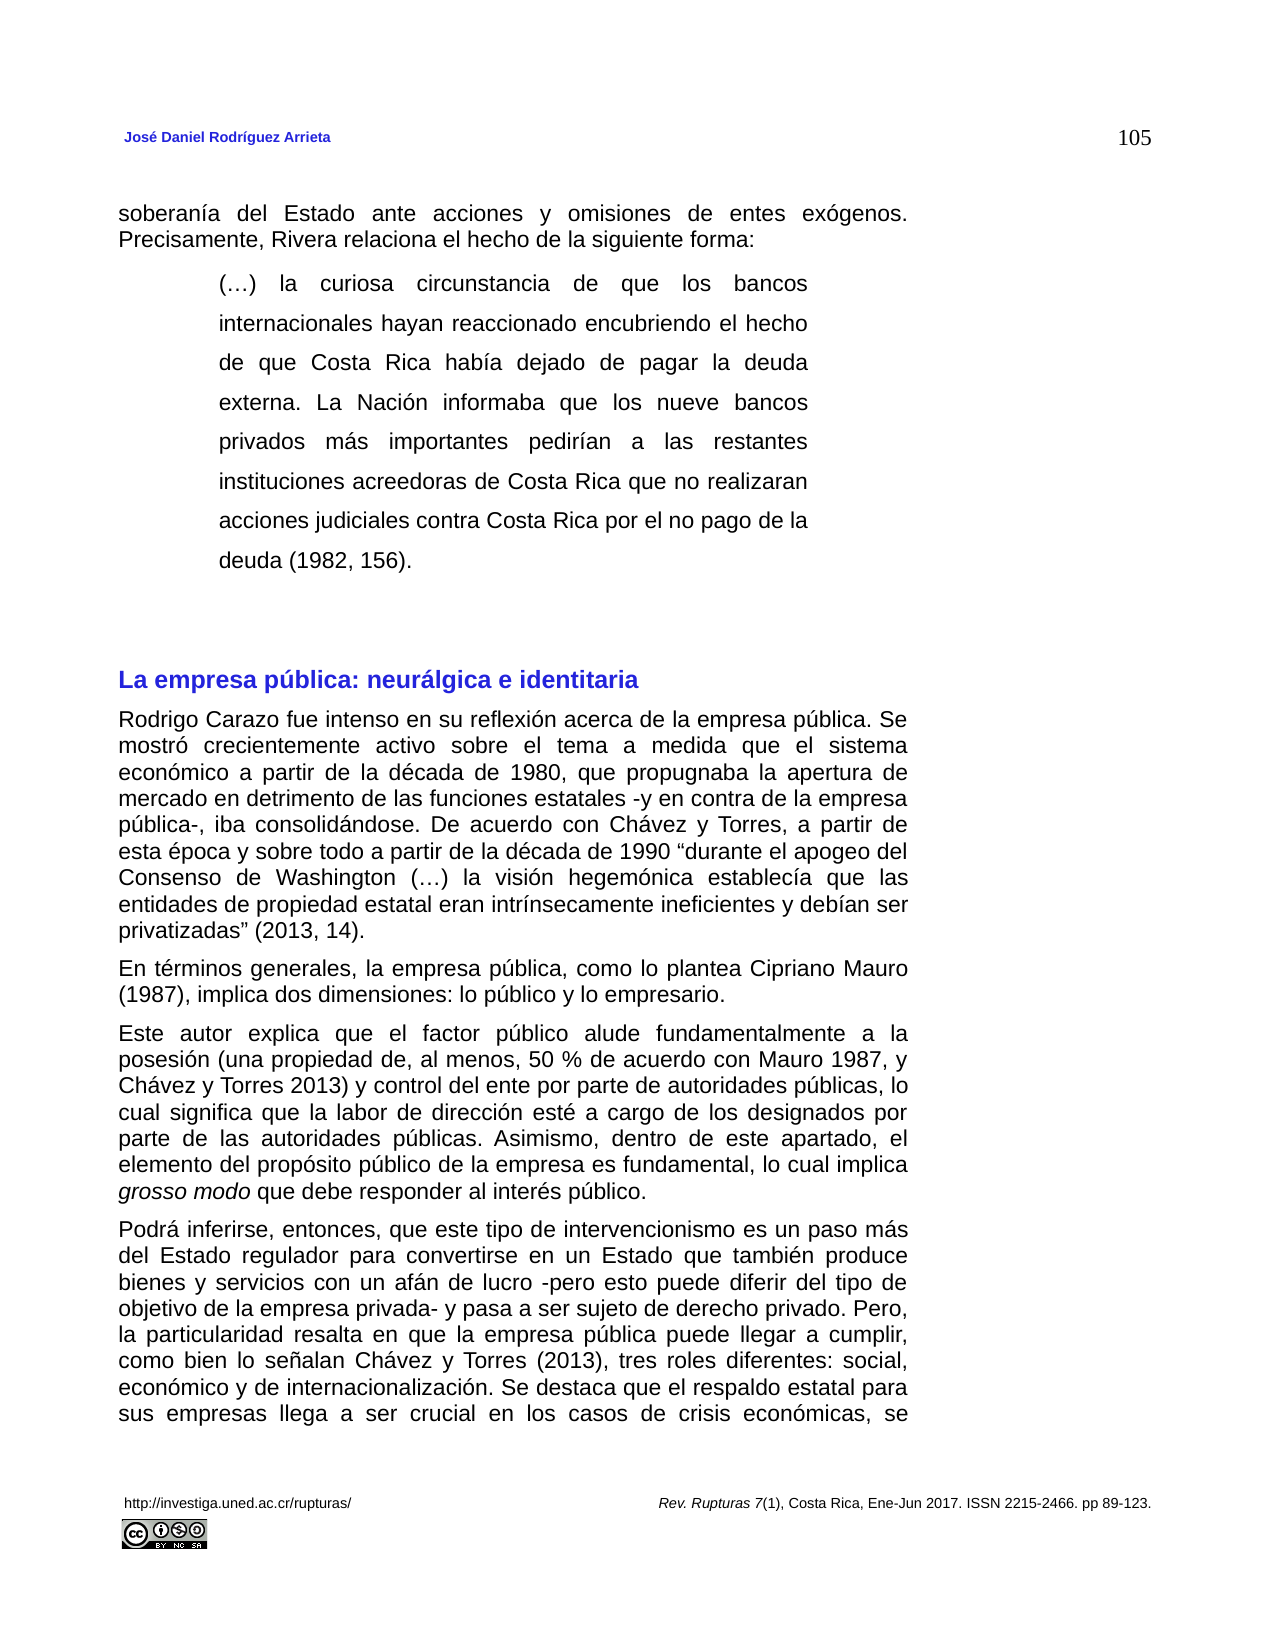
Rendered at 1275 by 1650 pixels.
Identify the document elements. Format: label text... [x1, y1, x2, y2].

text Este autor explica que el factor público alude fundamentalmente a la posesión (una propiedad de, al menos, 50 % de acuerdo con Mauro 1987, y Chávez y Torres 2013) y control del ente por parte de autoridades públicas, lo cual significa que la labor de dirección esté a cargo de los designados por parte de las autoridades públicas. Asimismo, dentro de este apartado, el elemento del propósito público de la empresa es fundamental, lo cual implica grosso modo que debe responder al interés público. [118, 1019, 909, 1204]
text (…) la curiosa circunstancia de que los bancos internacionales hayan reaccionado encubriendo el hecho de que Costa Rica había dejado de pagar la deuda externa. La Nación informaba que los nueve bancos privados más importantes pedirían a las restantes instituciones acreedoras de Costa Rica que no realizaran acciones judiciales contra Costa Rica por el no pago de la deuda (1982, 156). [218, 270, 808, 573]
text Rodrigo Carazo fue intenso en su reflexión acerca de la empresa pública. Se mostró crecientemente activo sobre el tema a medida que el sistema económico a partir de la década de 1980, que propugnaba la apertura de mercado en detrimento de las funciones estatales -y en contra de la empresa pública-, iba consolidándose. De acuerdo con Chávez y Torres, a partir de esta época y sobre todo a partir de la década de 1990 “durante el apogeo del Consenso de Washington (…) la visión hegemónica establecía que las entidades de propiedad estatal eran intrínsecamente ineficientes y debían ser privatizadas” (2013, 14). [118, 706, 909, 943]
text soberanía del Estado ante acciones y omisiones de entes exógenos. Precisamente, Rivera relaciona el hecho de la siguiente forma: [118, 200, 909, 252]
subtitle La empresa pública: neurálgica e identitaria [118, 666, 909, 694]
text En términos generales, la empresa pública, como lo plantea Cipriano Mauro (1987), implica dos dimensiones: lo público y lo empresario. [118, 955, 909, 1008]
picture [121, 1519, 208, 1549]
text Podrá inferirse, entonces, que este tipo de intervencionismo es un paso más del Estado regulador para convertirse en un Estado que también produce bienes y servicios con un afán de lucro -pero esto puede diferir del tipo de objetivo de la empresa privada- y pasa a ser sujeto de derecho privado. Pero, la particularidad resalta en que la empresa pública puede llegar a cumplir, como bien lo señalan Chávez y Torres (2013), tres roles diferentes: social, económico y de internacionalización. Se destaca que el respaldo estatal para sus empresas llega a ser crucial en los casos de crisis económicas, se [118, 1216, 909, 1427]
